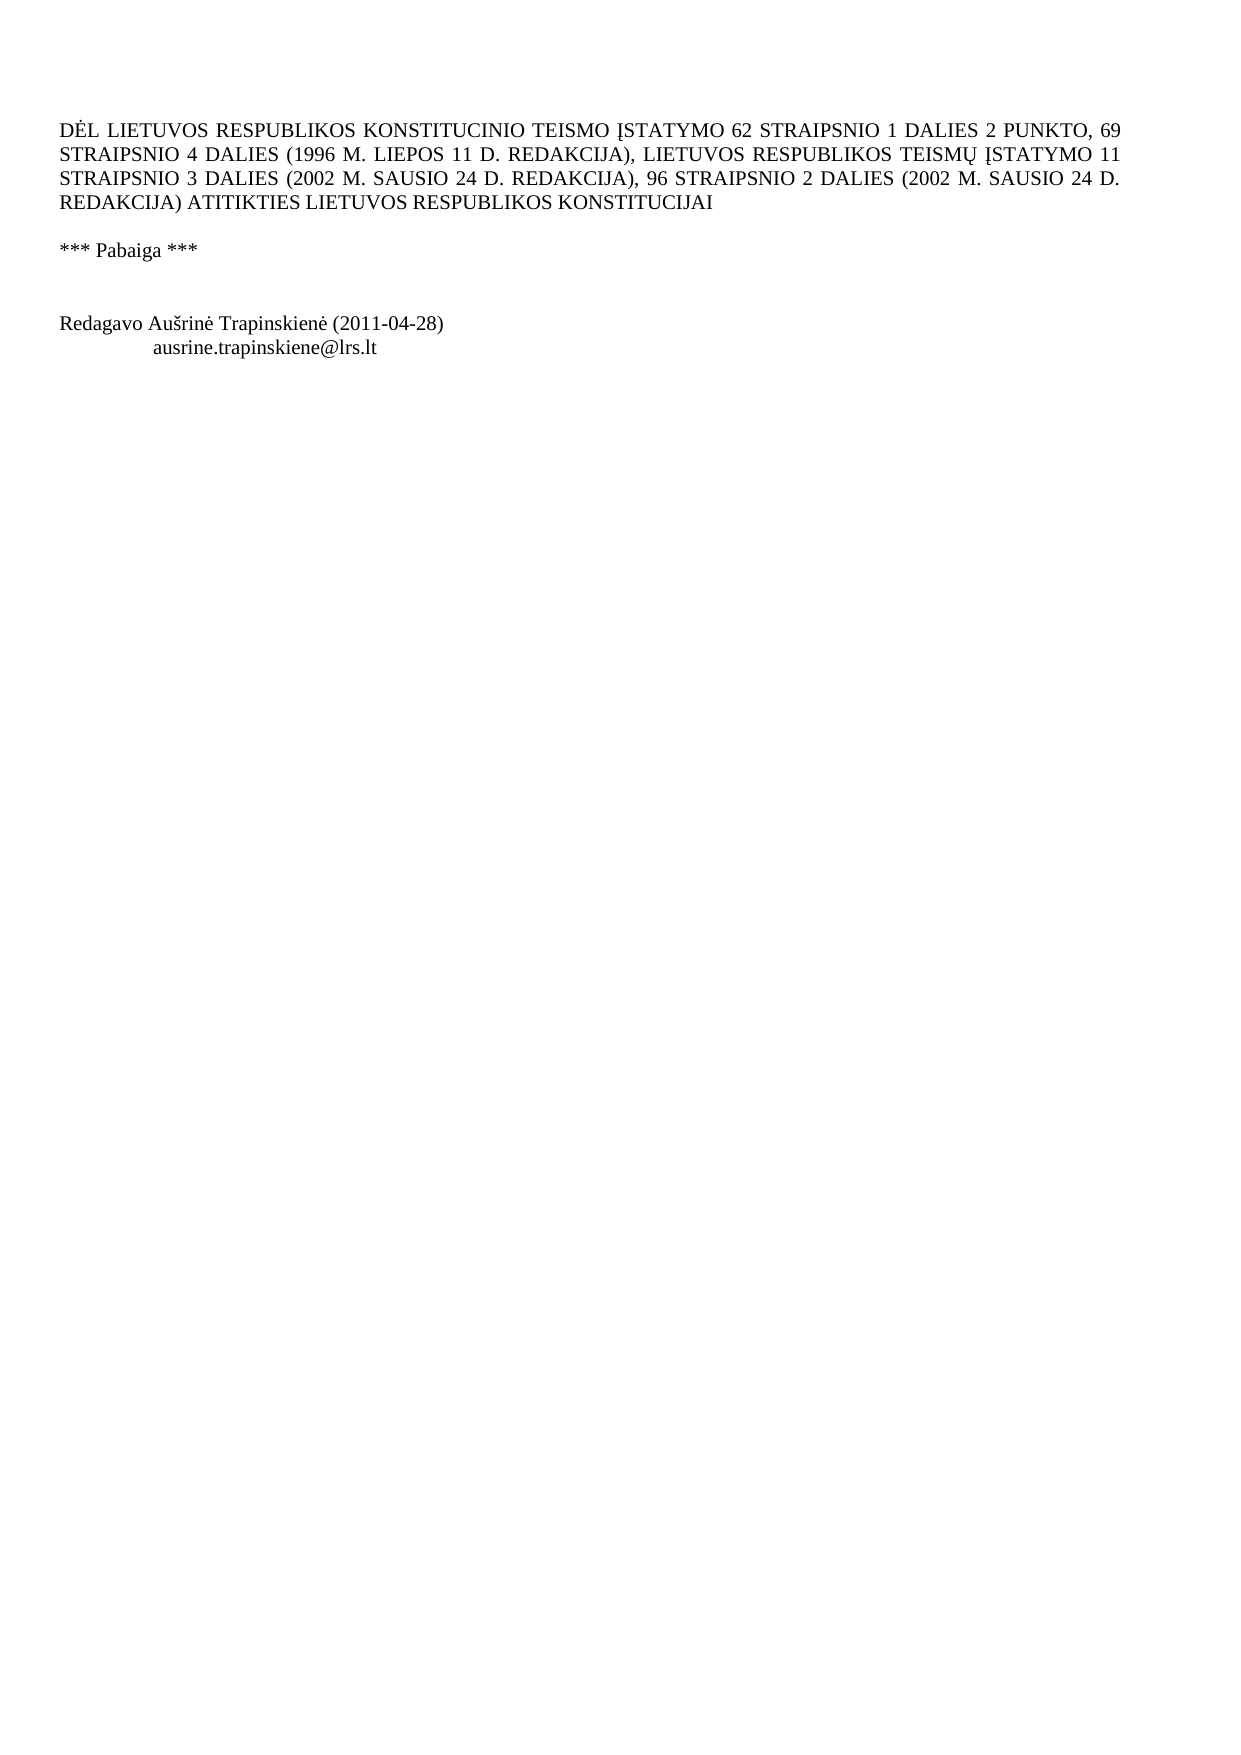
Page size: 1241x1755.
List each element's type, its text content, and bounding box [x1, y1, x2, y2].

text *** Pabaiga *** [59, 238, 1122, 262]
text ausrine.trapinskiene@lrs.lt [59, 335, 1122, 359]
text Redagavo Aušrinė Trapinskienė (2011-04-28) [59, 311, 1122, 335]
text DĖL LIETUVOS RESPUBLIKOS KONSTITUCINIO TEISMO ĮSTATYMO 62 STRAIPSNIO 1 DALIES 2 PUNKTO, 69 STRAIPSNIO 4 DALIES (1996 M. LIEPOS 11 D. REDAKCIJA), LIETUVOS RESPUBLIKOS TEISMŲ ĮSTATYMO 11 STRAIPSNIO 3 DALIES (2002 M. SAUSIO 24 D. REDAKCIJA), 96 STRAIPSNIO 2 DALIES (2002 M. SAUSIO 24 D. REDAKCIJA) ATITIKTIES LIETUVOS RESPUBLIKOS KONSTITUCIJAI [59, 118, 1122, 214]
